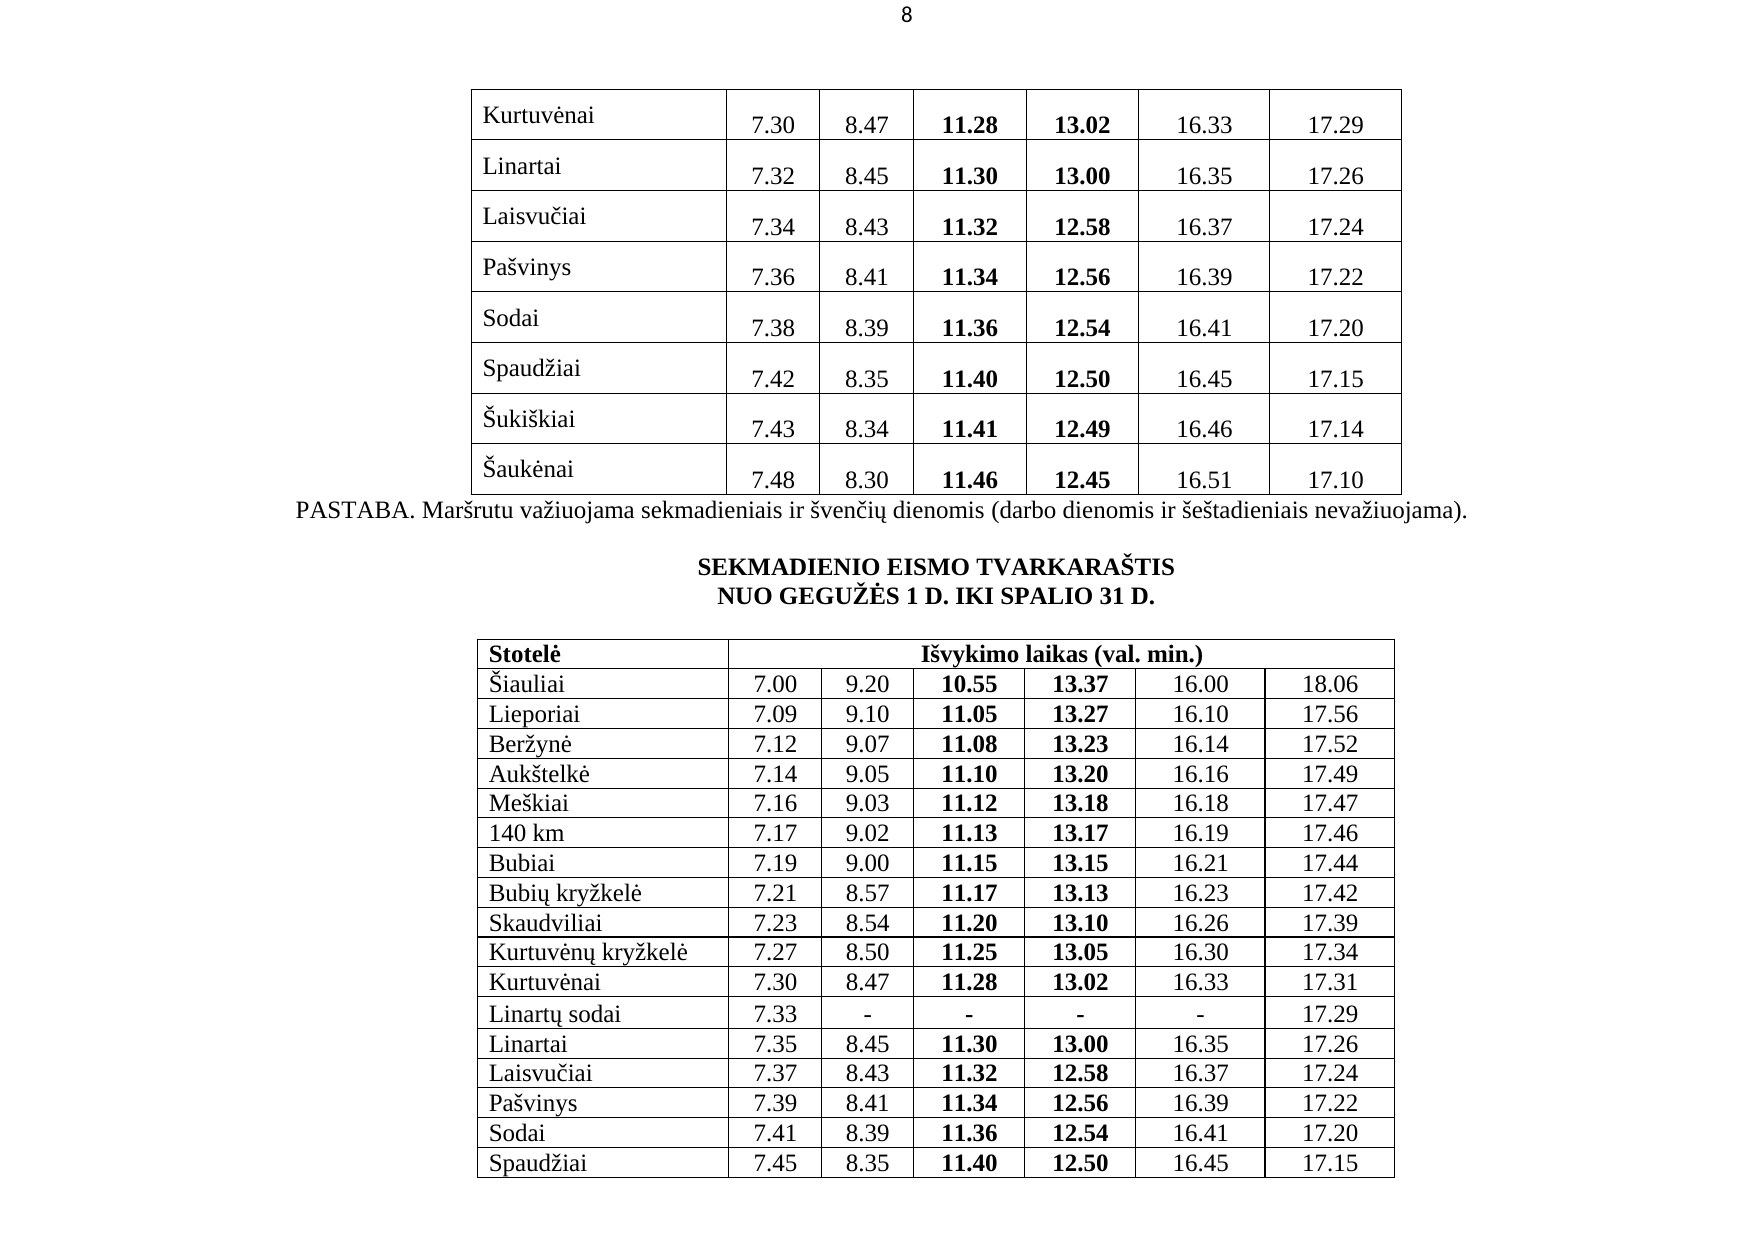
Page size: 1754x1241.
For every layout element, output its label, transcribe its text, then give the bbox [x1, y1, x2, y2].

table_cell Šaukėnai [472, 444, 726, 494]
table_cell 17.26 [1266, 1029, 1394, 1057]
table_cell 8.41 [820, 242, 913, 291]
table_cell 7.45 [729, 1148, 821, 1177]
table_cell 13.10 [1025, 908, 1135, 936]
table_cell 16.35 [1136, 1029, 1264, 1057]
table_cell Šukiškiai [472, 394, 726, 443]
table_cell 17.24 [1270, 191, 1401, 241]
table_cell 7.23 [729, 908, 821, 936]
table_cell 11.17 [914, 878, 1024, 907]
table_cell 16.37 [1139, 191, 1269, 241]
table_cell 12.56 [1025, 1088, 1135, 1117]
table_cell 140 km [478, 818, 728, 847]
table_cell 13.00 [1027, 140, 1138, 190]
table_cell 7.00 [729, 669, 821, 698]
table_cell 16.41 [1136, 1118, 1264, 1147]
table_cell Beržynė [478, 729, 728, 758]
table_cell 8.35 [820, 343, 913, 392]
table_cell 7.09 [729, 699, 821, 728]
table_cell 11.25 [914, 938, 1024, 966]
table_cell Sodai [478, 1118, 728, 1147]
table_cell 17.24 [1266, 1059, 1394, 1087]
table_cell 9.20 [822, 669, 913, 698]
table_cell 16.14 [1136, 729, 1264, 758]
table_cell 11.28 [914, 90, 1026, 139]
table_cell - [822, 997, 913, 1028]
table_cell 7.41 [729, 1118, 821, 1147]
table_cell 9.07 [822, 729, 913, 758]
table_cell 12.54 [1025, 1118, 1135, 1147]
table_cell 11.36 [914, 292, 1026, 342]
table_cell 16.45 [1139, 343, 1269, 392]
table_cell 9.02 [822, 818, 913, 847]
table_cell 11.40 [914, 1148, 1024, 1177]
table_cell 12.54 [1027, 292, 1138, 342]
table_cell 12.50 [1025, 1148, 1135, 1177]
table_cell Spaudžiai [478, 1148, 728, 1177]
table_cell 7.48 [727, 444, 819, 494]
table_cell 11.15 [914, 848, 1024, 877]
table_cell 17.31 [1266, 967, 1394, 996]
table_cell Pašvinys [472, 242, 726, 291]
table_cell Kurtuvėnai [478, 967, 728, 996]
table_cell 8.43 [820, 191, 913, 241]
table_cell 7.30 [729, 967, 821, 996]
table_cell 16.00 [1136, 669, 1264, 698]
table_cell 17.29 [1270, 90, 1401, 139]
table_cell Bubiai [478, 848, 728, 877]
table_cell 11.34 [914, 242, 1026, 291]
table_cell 11.10 [914, 759, 1024, 787]
text NUO GEGUŽĖS 1 D. IKI SPALIO 31 D. [177, 581, 1695, 610]
table_cell 12.58 [1025, 1059, 1135, 1087]
table_cell 7.12 [729, 729, 821, 758]
table_cell 17.10 [1270, 444, 1401, 494]
table_cell 8.45 [820, 140, 913, 190]
table_cell Sodai [472, 292, 726, 342]
table_cell 11.13 [914, 818, 1024, 847]
table_cell 17.47 [1266, 789, 1394, 817]
table_cell 13.27 [1025, 699, 1135, 728]
table_cell 7.16 [729, 789, 821, 817]
table_cell 8.54 [822, 908, 913, 936]
table_cell 8.39 [822, 1118, 913, 1147]
table_header Išvykimo laikas (val. min.) [729, 640, 1394, 668]
table_cell Spaudžiai [472, 343, 726, 392]
table_cell 13.23 [1025, 729, 1135, 758]
table_cell 17.15 [1266, 1148, 1394, 1177]
table_cell 13.02 [1027, 90, 1138, 139]
table_cell 17.15 [1270, 343, 1401, 392]
table_cell 13.37 [1025, 669, 1135, 698]
table_cell Linartų sodai [478, 997, 728, 1028]
table_cell 16.26 [1136, 908, 1264, 936]
table_cell 8.34 [820, 394, 913, 443]
table_cell Bubių kryžkelė [478, 878, 728, 907]
text SEKMADIENIO EISMO TVARKARAŠTIS [177, 552, 1695, 581]
table_cell - [1025, 997, 1135, 1028]
table_cell 8.57 [822, 878, 913, 907]
table_cell Kurtuvėnai [472, 90, 726, 139]
table_cell 16.16 [1136, 759, 1264, 787]
table_cell 8.41 [822, 1088, 913, 1117]
table_cell - [914, 997, 1024, 1028]
table_cell Meškiai [478, 789, 728, 817]
table_cell 13.02 [1025, 967, 1135, 996]
table_cell 11.32 [914, 1059, 1024, 1087]
table_cell 8.39 [820, 292, 913, 342]
table_cell Pašvinys [478, 1088, 728, 1117]
table_cell 12.50 [1027, 343, 1138, 392]
table_cell Linartai [472, 140, 726, 190]
table_cell 17.44 [1266, 848, 1394, 877]
table_cell 11.08 [914, 729, 1024, 758]
table_cell 16.21 [1136, 848, 1264, 877]
table_cell 11.20 [914, 908, 1024, 936]
table_cell 7.43 [727, 394, 819, 443]
table_cell 18.06 [1266, 669, 1394, 698]
table_cell 17.26 [1270, 140, 1401, 190]
table_cell 8.50 [822, 938, 913, 966]
table_cell Skaudviliai [478, 908, 728, 936]
table_cell Kurtuvėnų kryžkelė [478, 938, 728, 966]
table_cell 7.35 [729, 1029, 821, 1057]
table_cell 16.51 [1139, 444, 1269, 494]
table_cell 7.37 [729, 1059, 821, 1087]
table_cell 7.39 [729, 1088, 821, 1117]
table_cell 8.30 [820, 444, 913, 494]
table_cell 7.33 [729, 997, 821, 1028]
table_header Stotelė [478, 640, 728, 668]
table_cell 7.19 [729, 848, 821, 877]
table_cell 16.39 [1139, 242, 1269, 291]
table_cell Lieporiai [478, 699, 728, 728]
table_cell 17.49 [1266, 759, 1394, 787]
table_cell 16.39 [1136, 1088, 1264, 1117]
table_cell 17.22 [1266, 1088, 1394, 1117]
table_cell 16.33 [1136, 967, 1264, 996]
table_cell 16.35 [1139, 140, 1269, 190]
table_cell 13.00 [1025, 1029, 1135, 1057]
table_cell 17.52 [1266, 729, 1394, 758]
table_cell 11.40 [914, 343, 1026, 392]
table_cell 7.30 [727, 90, 819, 139]
table_cell 11.12 [914, 789, 1024, 817]
table_cell 17.46 [1266, 818, 1394, 847]
table_cell - [1136, 997, 1264, 1028]
table_cell 13.15 [1025, 848, 1135, 877]
table_cell 16.33 [1139, 90, 1269, 139]
table_cell 17.56 [1266, 699, 1394, 728]
table_cell 9.05 [822, 759, 913, 787]
table_cell 7.17 [729, 818, 821, 847]
table_cell 16.45 [1136, 1148, 1264, 1177]
table_cell 17.42 [1266, 878, 1394, 907]
table_cell Linartai [478, 1029, 728, 1057]
table_cell 11.32 [914, 191, 1026, 241]
table_cell Aukštelkė [478, 759, 728, 787]
table_cell 16.18 [1136, 789, 1264, 817]
table_cell 16.19 [1136, 818, 1264, 847]
table_cell 7.32 [727, 140, 819, 190]
table_cell 11.28 [914, 967, 1024, 996]
table_cell 13.20 [1025, 759, 1135, 787]
table_cell 7.21 [729, 878, 821, 907]
table_cell 12.56 [1027, 242, 1138, 291]
table_cell 16.30 [1136, 938, 1264, 966]
table_cell 7.27 [729, 938, 821, 966]
table_cell 11.30 [914, 140, 1026, 190]
table_cell 17.34 [1266, 938, 1394, 966]
table_cell 11.36 [914, 1118, 1024, 1147]
table_cell 8.43 [822, 1059, 913, 1087]
table_cell 12.58 [1027, 191, 1138, 241]
table_cell Laisvučiai [478, 1059, 728, 1087]
table_cell 11.41 [914, 394, 1026, 443]
table_cell 17.20 [1266, 1118, 1394, 1147]
table_cell 17.22 [1270, 242, 1401, 291]
table_cell 9.00 [822, 848, 913, 877]
table_cell Laisvučiai [472, 191, 726, 241]
table_cell 12.49 [1027, 394, 1138, 443]
table_cell 7.42 [727, 343, 819, 392]
table_cell 17.20 [1270, 292, 1401, 342]
table_cell 13.17 [1025, 818, 1135, 847]
table_cell 13.13 [1025, 878, 1135, 907]
table_cell 9.10 [822, 699, 913, 728]
table_cell 9.03 [822, 789, 913, 817]
table_cell 8.35 [822, 1148, 913, 1177]
table_cell 10.55 [914, 669, 1024, 698]
table_cell 16.41 [1139, 292, 1269, 342]
text PASTABA. Maršrutu važiuojama sekmadieniais ir švenčių dienomis (darbo dienomis ir šeštadieniais nevažiuojama). [177, 495, 1695, 523]
table_cell Šiauliai [478, 669, 728, 698]
table_cell 12.45 [1027, 444, 1138, 494]
table_cell 7.34 [727, 191, 819, 241]
table_cell 17.29 [1266, 997, 1394, 1028]
table_cell 17.14 [1270, 394, 1401, 443]
table_cell 7.38 [727, 292, 819, 342]
table_cell 8.47 [822, 967, 913, 996]
table_cell 11.34 [914, 1088, 1024, 1117]
table_cell 11.46 [914, 444, 1026, 494]
table_cell 8.47 [820, 90, 913, 139]
table_cell 13.18 [1025, 789, 1135, 817]
table_cell 17.39 [1266, 908, 1394, 936]
table_cell 16.46 [1139, 394, 1269, 443]
table_cell 7.14 [729, 759, 821, 787]
table_cell 16.23 [1136, 878, 1264, 907]
table_cell 7.36 [727, 242, 819, 291]
table_cell 8.45 [822, 1029, 913, 1057]
table_cell 16.10 [1136, 699, 1264, 728]
table_cell 13.05 [1025, 938, 1135, 966]
table_cell 11.30 [914, 1029, 1024, 1057]
table_cell 11.05 [914, 699, 1024, 728]
table_cell 16.37 [1136, 1059, 1264, 1087]
